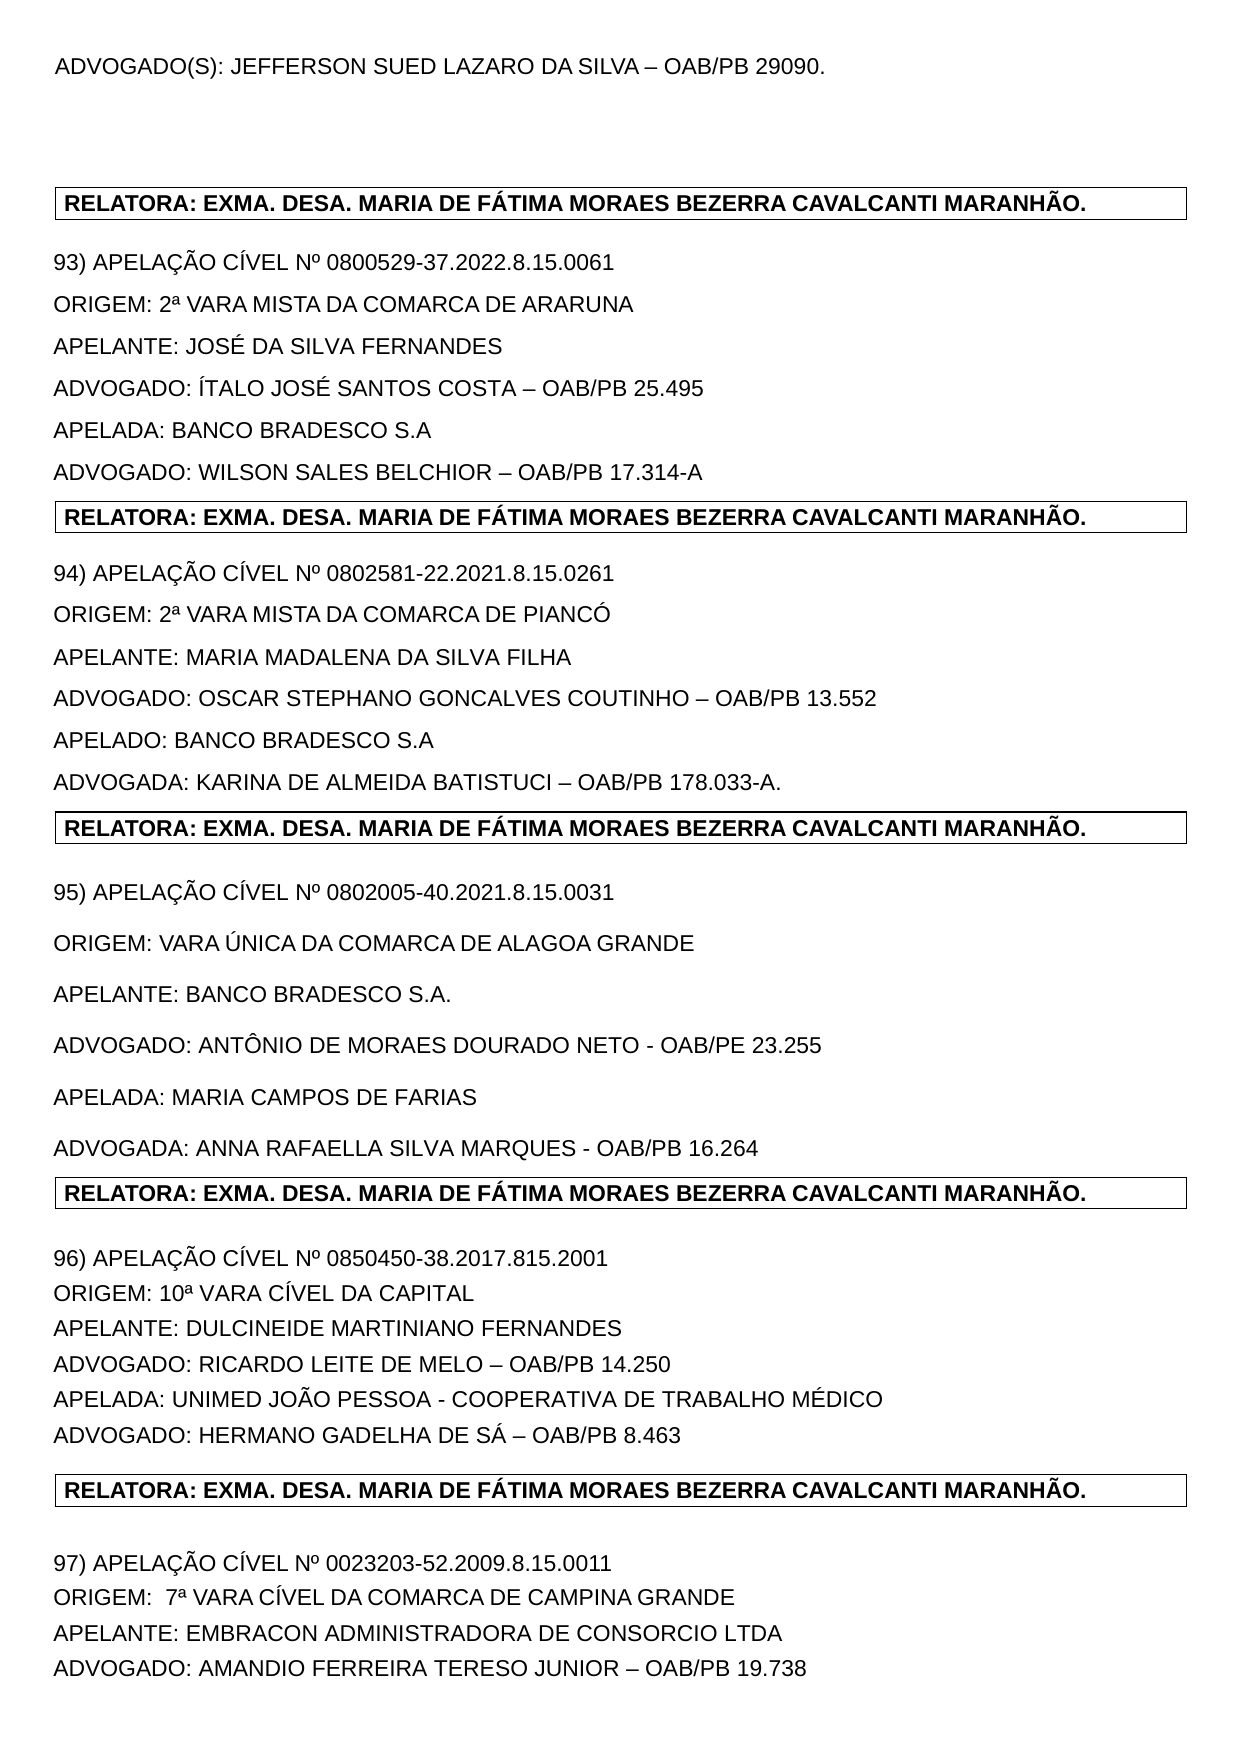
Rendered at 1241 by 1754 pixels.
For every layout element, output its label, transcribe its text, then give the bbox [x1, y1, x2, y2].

text ORIGEM: VARA ÚNICA DA COMARCA DE ALAGOA GRANDE [53, 921, 1187, 957]
text ORIGEM: 7ª VARA CÍVEL DA COMARCA DE CAMPINA GRANDE [53, 1584, 1187, 1611]
text ADVOGADO: RICARDO LEITE DE MELO – OAB/PB 14.250 [53, 1342, 1187, 1377]
text ADVOGADA: ANNA RAFAELLA SILVA MARQUES - OAB/PB 16.264 [53, 1126, 1187, 1161]
text APELANTE: DULCINEIDE MARTINIANO FERNANDES [53, 1306, 1187, 1342]
subtitle 97) APELAÇÃO CÍVEL Nº 0023203-52.2009.8.15.0011 [53, 1541, 1187, 1577]
text APELADA: BANCO BRADESCO S.A [53, 417, 1187, 443]
text 95) APELAÇÃO CÍVEL Nº 0802005-40.2021.8.15.0031 [53, 870, 1187, 906]
text RELATORA: EXMA. DESA. MARIA DE FÁTIMA MORAES BEZERRA CAVALCANTI MARANHÃO. [56, 1475, 1186, 1506]
text RELATORA: EXMA. DESA. MARIA DE FÁTIMA MORAES BEZERRA CAVALCANTI MARANHÃO. [56, 813, 1186, 843]
text ADVOGADO: WILSON SALES BELCHIOR – OAB/PB 17.314-A [53, 458, 1187, 485]
text 96) APELAÇÃO CÍVEL Nº 0850450-38.2017.815.2001 [53, 1236, 1187, 1271]
text ADVOGADO: ÍTALO JOSÉ SANTOS COSTA – OAB/PB 25.495 [53, 374, 1187, 401]
text APELADA: MARIA CAMPOS DE FARIAS [53, 1074, 1187, 1110]
text ADVOGADO: AMANDIO FERREIRA TERESO JUNIOR – OAB/PB 19.738 [53, 1646, 1187, 1682]
text APELANTE: JOSÉ DA SILVA FERNANDES [53, 333, 1187, 359]
text RELATORA: EXMA. DESA. MARIA DE FÁTIMA MORAES BEZERRA CAVALCANTI MARANHÃO. [56, 188, 1186, 219]
text APELADO: BANCO BRADESCO S.A [53, 727, 1187, 754]
text APELANTE: BANCO BRADESCO S.A. [53, 972, 1187, 1008]
text ADVOGADO: OSCAR STEPHANO GONCALVES COUTINHO – OAB/PB 13.552 [53, 685, 1187, 712]
text ADVOGADO(S): JEFFERSON SUED LAZARO DA SILVA – OAB/PB 29090. [54, 53, 1187, 79]
text 93) APELAÇÃO CÍVEL Nº 0800529-37.2022.8.15.0061 [53, 249, 1187, 275]
text ORIGEM: 10ª VARA CÍVEL DA CAPITAL [53, 1271, 1187, 1306]
text ADVOGADO: HERMANO GADELHA DE SÁ – OAB/PB 8.463 [53, 1413, 1187, 1448]
text ORIGEM: 2ª VARA MISTA DA COMARCA DE ARARUNA [53, 291, 1187, 317]
text RELATORA: EXMA. DESA. MARIA DE FÁTIMA MORAES BEZERRA CAVALCANTI MARANHÃO. [56, 502, 1186, 532]
text APELADA: UNIMED JOÃO PESSOA - COOPERATIVA DE TRABALHO MÉDICO [53, 1377, 1187, 1413]
text ADVOGADO: ANTÔNIO DE MORAES DOURADO NETO - OAB/PE 23.255 [53, 1023, 1187, 1059]
text ADVOGADA: KARINA DE ALMEIDA BATISTUCI – OAB/PB 178.033-A. [53, 769, 1187, 796]
text APELANTE: EMBRACON ADMINISTRADORA DE CONSORCIO LTDA [53, 1611, 1187, 1646]
text APELANTE: MARIA MADALENA DA SILVA FILHA [53, 643, 1187, 670]
text RELATORA: EXMA. DESA. MARIA DE FÁTIMA MORAES BEZERRA CAVALCANTI MARANHÃO. [56, 1178, 1186, 1208]
text ORIGEM: 2ª VARA MISTA DA COMARCA DE PIANCÓ [53, 601, 1187, 628]
text 94) APELAÇÃO CÍVEL Nº 0802581-22.2021.8.15.0261 [53, 559, 1187, 586]
